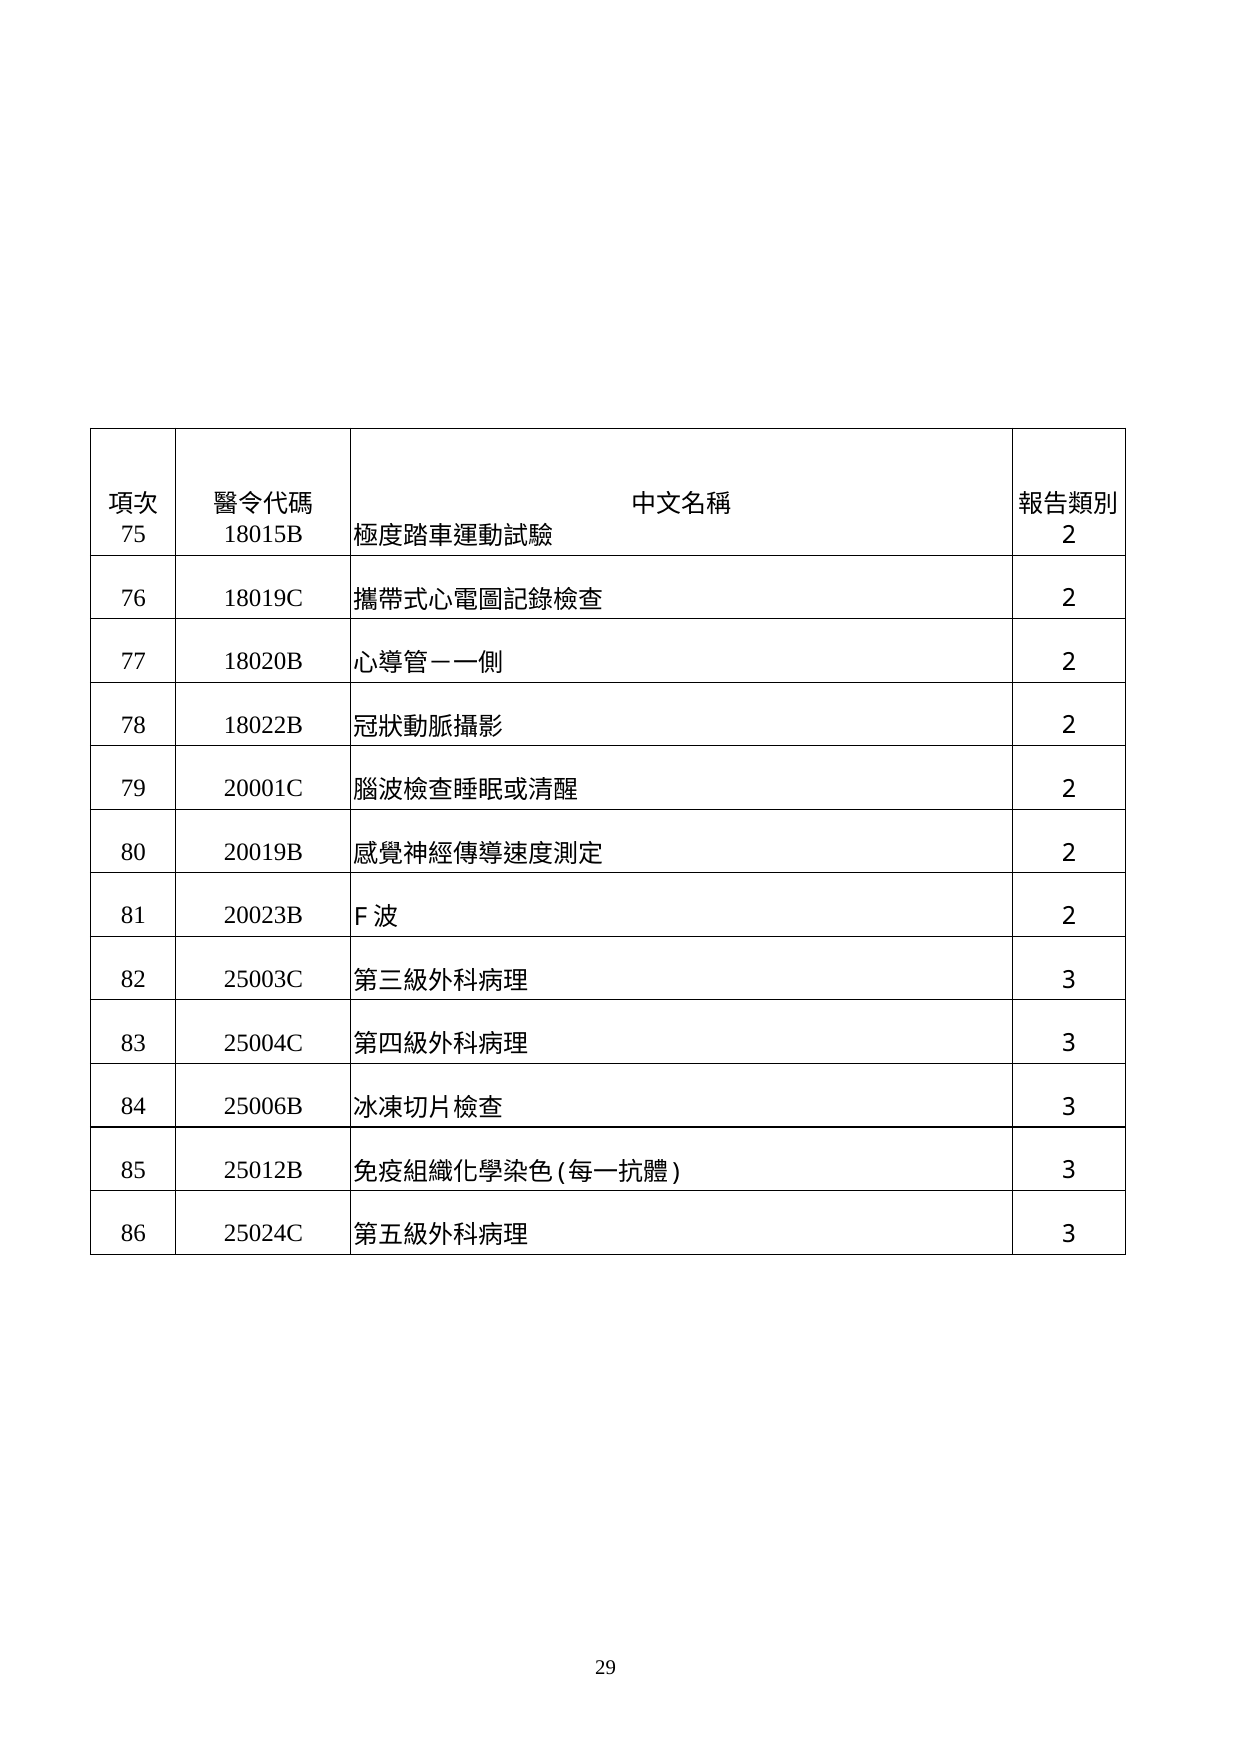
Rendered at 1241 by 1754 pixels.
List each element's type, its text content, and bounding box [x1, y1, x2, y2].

table_cell 3 [1013, 1128, 1125, 1190]
table_cell 25003C [176, 937, 350, 999]
table_cell 20001C [176, 746, 350, 809]
table_cell [1126, 745, 1240, 809]
table_header [351, 429, 1012, 491]
table_cell [1126, 618, 1240, 682]
table_cell [1126, 1190, 1240, 1253]
table_cell 2 [1013, 491, 1125, 554]
table_cell 極度踏車運動試驗 [351, 491, 1012, 554]
table_cell [1126, 491, 1240, 554]
table_header [1126, 428, 1240, 491]
table_cell [1126, 1063, 1240, 1126]
table_cell [1126, 999, 1240, 1063]
table_cell 75 [91, 491, 175, 554]
table_cell 感覺神經傳導速度測定 [351, 810, 1012, 872]
table_cell [1126, 1126, 1240, 1190]
table_cell [1126, 872, 1240, 936]
table_cell F波 [351, 873, 1012, 936]
table_cell 冰凍切片檢查 [351, 1064, 1012, 1126]
table_cell 2 [1013, 873, 1125, 936]
table_cell 2 [1013, 556, 1125, 618]
table_cell 86 [91, 1191, 175, 1253]
table_cell 78 [91, 683, 175, 745]
table_cell 81 [91, 873, 175, 936]
table_cell 2 [1013, 810, 1125, 872]
table_header [1013, 429, 1125, 491]
table_cell [1126, 555, 1240, 618]
table_cell 85 [91, 1128, 175, 1190]
table_header [176, 429, 350, 491]
table_cell 冠狀動脈攝影 [351, 683, 1012, 745]
table_cell [1126, 936, 1240, 999]
table_cell [1126, 809, 1240, 872]
table_cell 2 [1013, 746, 1125, 809]
table_cell 3 [1013, 1000, 1125, 1063]
table_cell 2 [1013, 619, 1125, 682]
table_cell 76 [91, 556, 175, 618]
table_header [91, 429, 175, 491]
table_cell [1126, 682, 1240, 745]
table_cell 第三級外科病理 [351, 937, 1012, 999]
table_cell 2 [1013, 683, 1125, 745]
table_cell 攜帶式心電圖記錄檢查 [351, 556, 1012, 618]
table_cell 18022B [176, 683, 350, 745]
table_cell 25006B [176, 1064, 350, 1126]
table_cell 20023B [176, 873, 350, 936]
table_cell 18020B [176, 619, 350, 682]
table_cell 77 [91, 619, 175, 682]
table_cell 第四級外科病理 [351, 1000, 1012, 1063]
table_cell 79 [91, 746, 175, 809]
table_cell 18019C [176, 556, 350, 618]
table_cell 80 [91, 810, 175, 872]
table_cell 心導管－一側 [351, 619, 1012, 682]
table_cell 25012B [176, 1128, 350, 1190]
table_cell 20019B [176, 810, 350, 872]
table_cell 3 [1013, 1064, 1125, 1126]
table_cell 3 [1013, 937, 1125, 999]
table_cell 免疫組織化學染色(每一抗體) [351, 1128, 1012, 1190]
table_cell 83 [91, 1000, 175, 1063]
table_cell 25024C [176, 1191, 350, 1253]
table_cell 第五級外科病理 [351, 1191, 1012, 1253]
table_cell 25004C [176, 1000, 350, 1063]
table_cell 3 [1013, 1191, 1125, 1253]
table_cell 82 [91, 937, 175, 999]
table_cell 84 [91, 1064, 175, 1126]
table_cell 18015B [176, 491, 350, 554]
table_cell 腦波檢查睡眠或清醒 [351, 746, 1012, 809]
